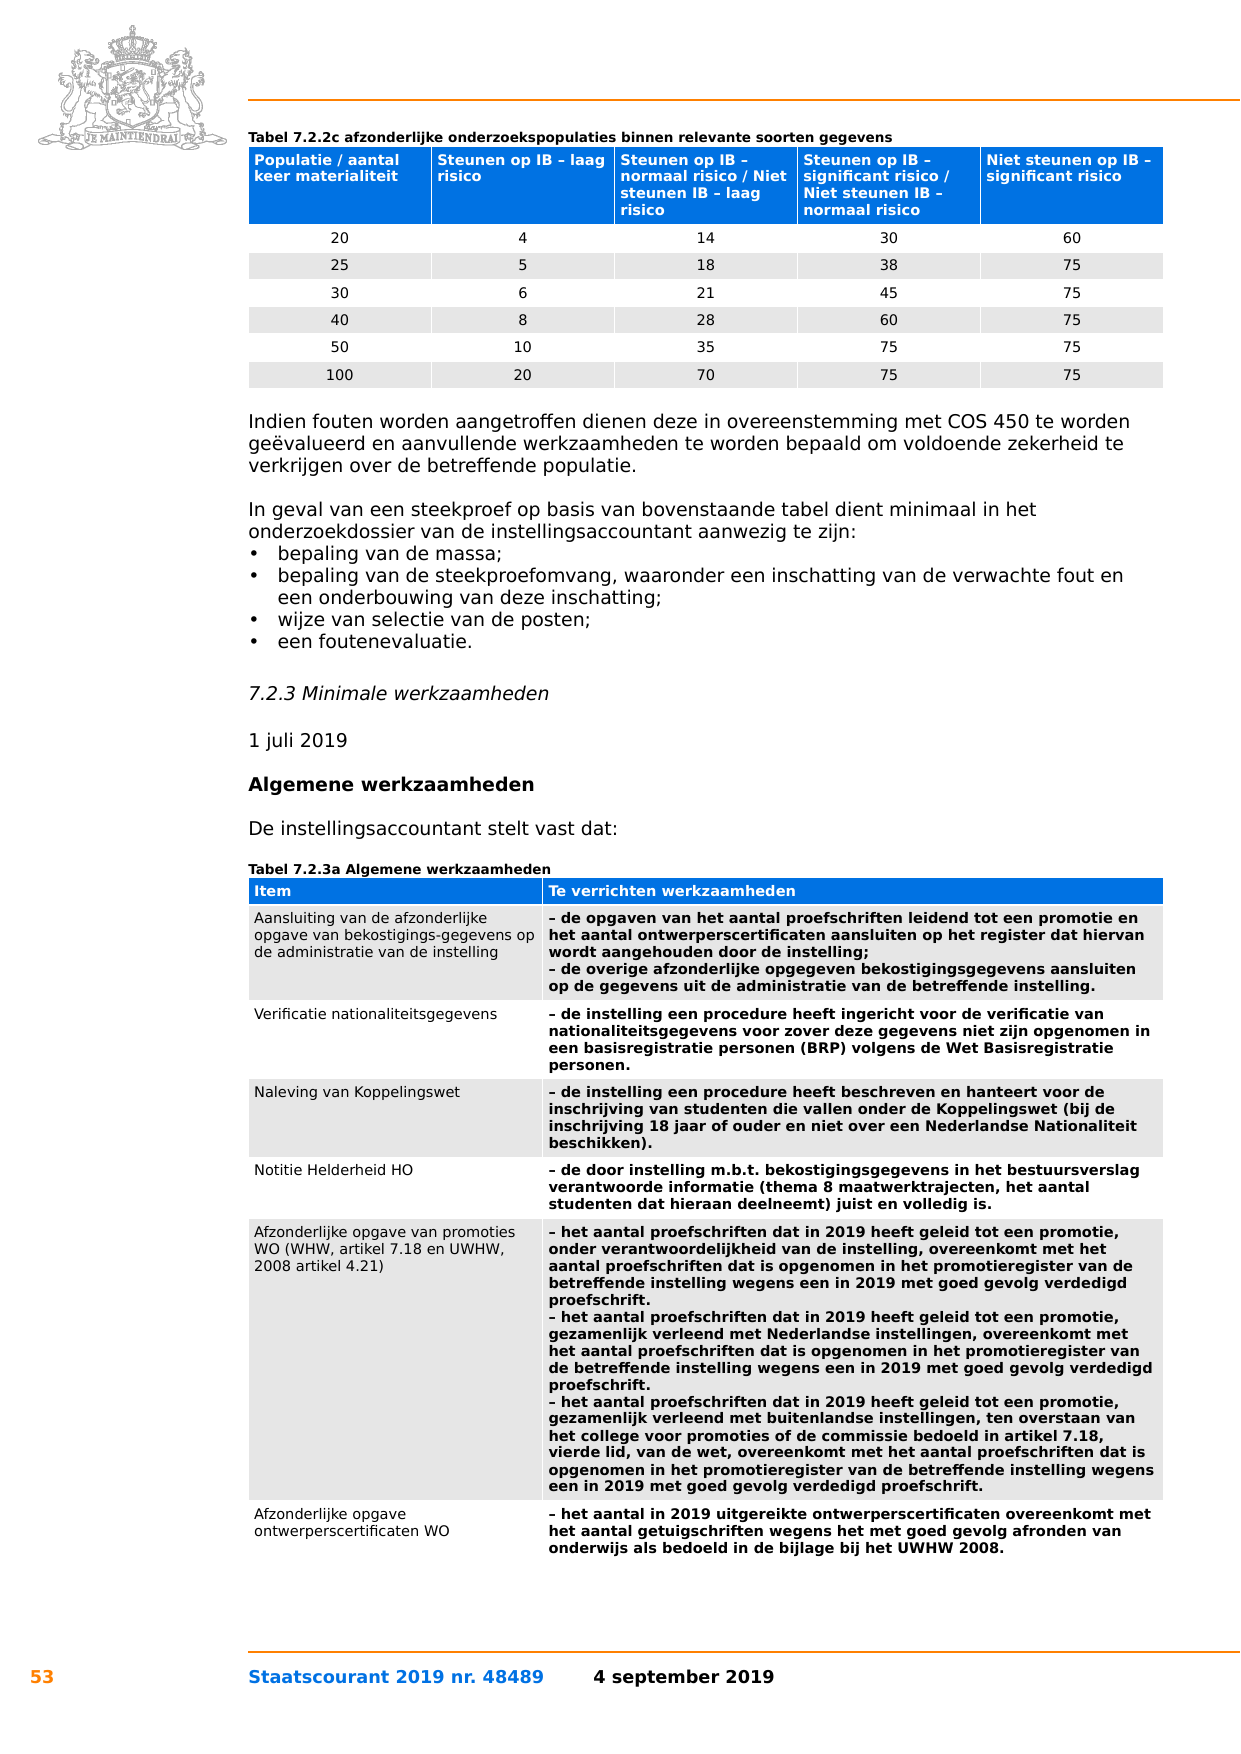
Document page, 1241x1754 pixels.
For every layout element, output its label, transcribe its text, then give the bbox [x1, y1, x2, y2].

table_cell 38 [798, 253, 980, 279]
text De instellingsaccountant stelt vast dat: [248, 818, 1163, 839]
table_cell 75 [981, 335, 1163, 361]
text • bepaling van de steekproefomvang, waaronder een inschatting van de verwachte fout en een onderbouwing van deze inschatting; [248, 565, 1163, 609]
table_cell 20 [249, 225, 431, 251]
table_cell 5 [432, 253, 614, 279]
table_cell Steunen op IB – laag risico [432, 147, 614, 224]
table_cell 18 [615, 253, 797, 279]
subtitle 1 juli 2019 [248, 730, 1163, 752]
table_cell Verificatie nationaliteitsgegevens [249, 1001, 542, 1078]
table_cell Item [249, 878, 542, 904]
table_cell – de door instelling m.b.t. bekostigingsgegevens in het bestuursverslag verantwoorde informatie (thema 8 maatwerktrajecten, het aantal studenten dat hieraan deelneemt) juist en volledig is. [543, 1158, 1163, 1218]
table_cell Aansluiting van de afzonderlijke opgave van bekostigings-gegevens op de administratie van de instelling [249, 906, 542, 1000]
table_cell Populatie / aantal keer materialiteit [249, 147, 431, 224]
table_cell Steunen op IB – significant risico / Niet steunen IB – normaal risico [798, 147, 980, 224]
table_cell 4 [432, 225, 614, 251]
table_header Tabel 7.2.3a Algemene werkzaamheden [248, 861, 1163, 877]
table_cell 40 [249, 307, 431, 333]
table_cell Naleving van Koppelingswet [249, 1079, 542, 1157]
table_cell 75 [981, 280, 1163, 306]
table_cell 70 [615, 362, 797, 388]
table_cell 14 [615, 225, 797, 251]
table_cell 45 [798, 280, 980, 306]
text Indien fouten worden aangetroffen dienen deze in overeenstemming met COS 450 te worden geëvalueerd en aanvullende werkzaamheden te worden bepaald om voldoende zekerheid te verkrijgen over de betreffende populatie. [248, 411, 1163, 477]
table_cell Te verrichten werkzaamheden [543, 878, 1163, 904]
table_cell – de instelling een procedure heeft ingericht voor de verificatie van nationaliteitsgegevens voor zover deze gegevens niet zijn opgenomen in een basisregistratie personen (BRP) volgens de Wet Basisregistratie personen. [543, 1001, 1163, 1078]
table_cell 60 [981, 225, 1163, 251]
picture [38, 25, 227, 150]
table_cell – het aantal proefschriften dat in 2019 heeft geleid tot een promotie, onder verantwoordelijkheid van de instelling, overeenkomt met het aantal proefschriften dat is opgenomen in het promotieregister van de betreffende instelling wegens een in 2019 met goed gevolg verdedigd proefschrift. – het aantal proefschriften dat in 2019 heeft geleid tot een promotie, gezamenlijk verleend met Nederlandse instellingen, overeenkomt met het aantal proefschriften dat is opgenomen in het promotieregister van de betreffende instelling wegens een in 2019 met goed gevolg verdedigd proefschrift. – het aantal proefschriften dat in 2019 heeft geleid tot een promotie, gezamenlijk verleend met buitenlandse instellingen, ten overstaan van het college voor promoties of de commissie bedoeld in artikel 7.18, vierde lid, van de wet, overeenkomt met het aantal proefschriften dat is opgenomen in het promotieregister van de betreffende instelling wegens een in 2019 met goed gevolg verdedigd proefschrift. [543, 1219, 1163, 1500]
table_cell 28 [615, 307, 797, 333]
table_cell 100 [249, 362, 431, 388]
table_cell – het aantal in 2019 uitgereikte ontwerperscertificaten overeenkomt met het aantal getuigschriften wegens het met goed gevolg afronden van onderwijs als bedoeld in de bijlage bij het UWHW 2008. [543, 1501, 1163, 1561]
table_cell 10 [432, 335, 614, 361]
table_cell 21 [615, 280, 797, 306]
table_cell 35 [615, 335, 797, 361]
table_cell 20 [432, 362, 614, 388]
table_cell – de instelling een procedure heeft beschreven en hanteert voor de inschrijving van studenten die vallen onder de Koppelingswet (bij de inschrijving 18 jaar of ouder en niet over een Nederlandse Nationaliteit beschikken). [543, 1079, 1163, 1157]
table_cell 60 [798, 307, 980, 333]
table_cell 75 [798, 335, 980, 361]
table_cell 30 [798, 225, 980, 251]
table_cell 8 [432, 307, 614, 333]
table_cell 6 [432, 280, 614, 306]
table_cell 75 [981, 307, 1163, 333]
table_cell 25 [249, 253, 431, 279]
text • een foutenevaluatie. [248, 631, 1163, 653]
subtitle 7.2.3 Minimale werkzaamheden [248, 683, 1163, 705]
text • bepaling van de massa; [248, 543, 1163, 565]
table_cell Niet steunen op IB – significant risico [981, 147, 1163, 224]
table_cell Afzonderlijke opgave ontwerperscertificaten WO [249, 1501, 542, 1561]
table_header Tabel 7.2.2c afzonderlijke onderzoekspopulaties binnen relevante soorten gegevens [248, 130, 1163, 146]
table_cell 75 [981, 253, 1163, 279]
table_cell 75 [798, 362, 980, 388]
table_cell – de opgaven van het aantal proefschriften leidend tot een promotie en het aantal ontwerperscertificaten aansluiten op het register dat hiervan wordt aangehouden door de instelling; – de overige afzonderlijke opgegeven bekostigingsgegevens aansluiten op de gegevens uit de administratie van de betreffende instelling. [543, 906, 1163, 1000]
table_cell Steunen op IB – normaal risico / Niet steunen IB – laag risico [615, 147, 797, 224]
table_cell Afzonderlijke opgave van promoties WO (WHW, artikel 7.18 en UWHW, 2008 artikel 4.21) [249, 1219, 542, 1500]
text In geval van een steekproef op basis van bovenstaande tabel dient minimaal in het onderzoekdossier van de instellingsaccountant aanwezig te zijn: [248, 499, 1163, 543]
text • wijze van selectie van de posten; [248, 609, 1163, 631]
table_cell Notitie Helderheid HO [249, 1158, 542, 1218]
table_cell 75 [981, 362, 1163, 388]
subtitle Algemene werkzaamheden [248, 774, 1163, 796]
table_cell 30 [249, 280, 431, 306]
table_cell 50 [249, 335, 431, 361]
